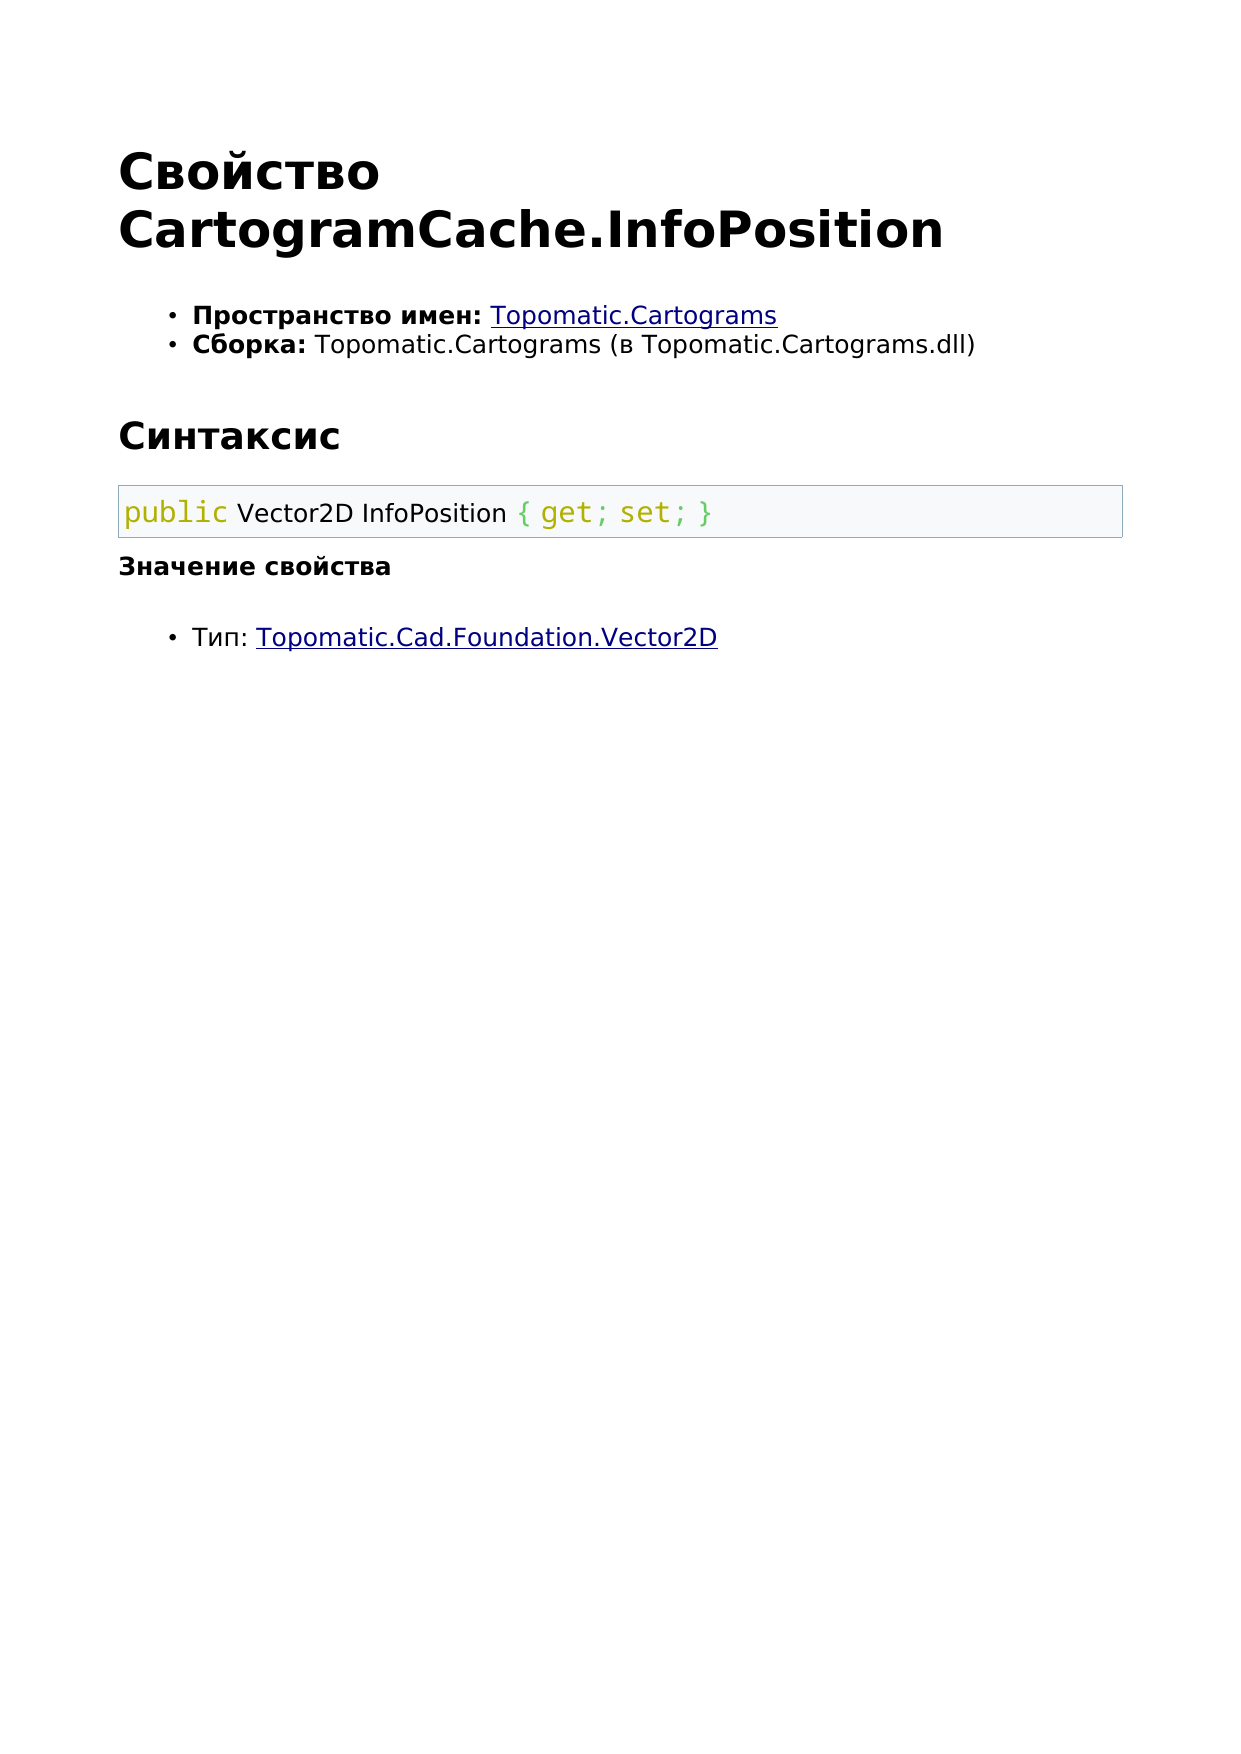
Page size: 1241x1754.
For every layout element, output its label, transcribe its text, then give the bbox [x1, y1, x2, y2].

subtitle Синтаксис [118, 414, 1122, 458]
list Тип: Topomatic.Cad.Foundation.Vector2D [177, 623, 1122, 652]
list Пространство имен: Topomatic.Cartograms [177, 302, 1122, 331]
list Сборка: Topomatic.Cartograms (в Topomatic.Cartograms.dll) [177, 331, 1122, 360]
table_header public Vector2D InfoPosition { get; set; } [119, 486, 1122, 537]
subtitle Свойство CartogramCache.InfoPosition [118, 143, 1122, 259]
text Значение свойства [118, 552, 1122, 581]
